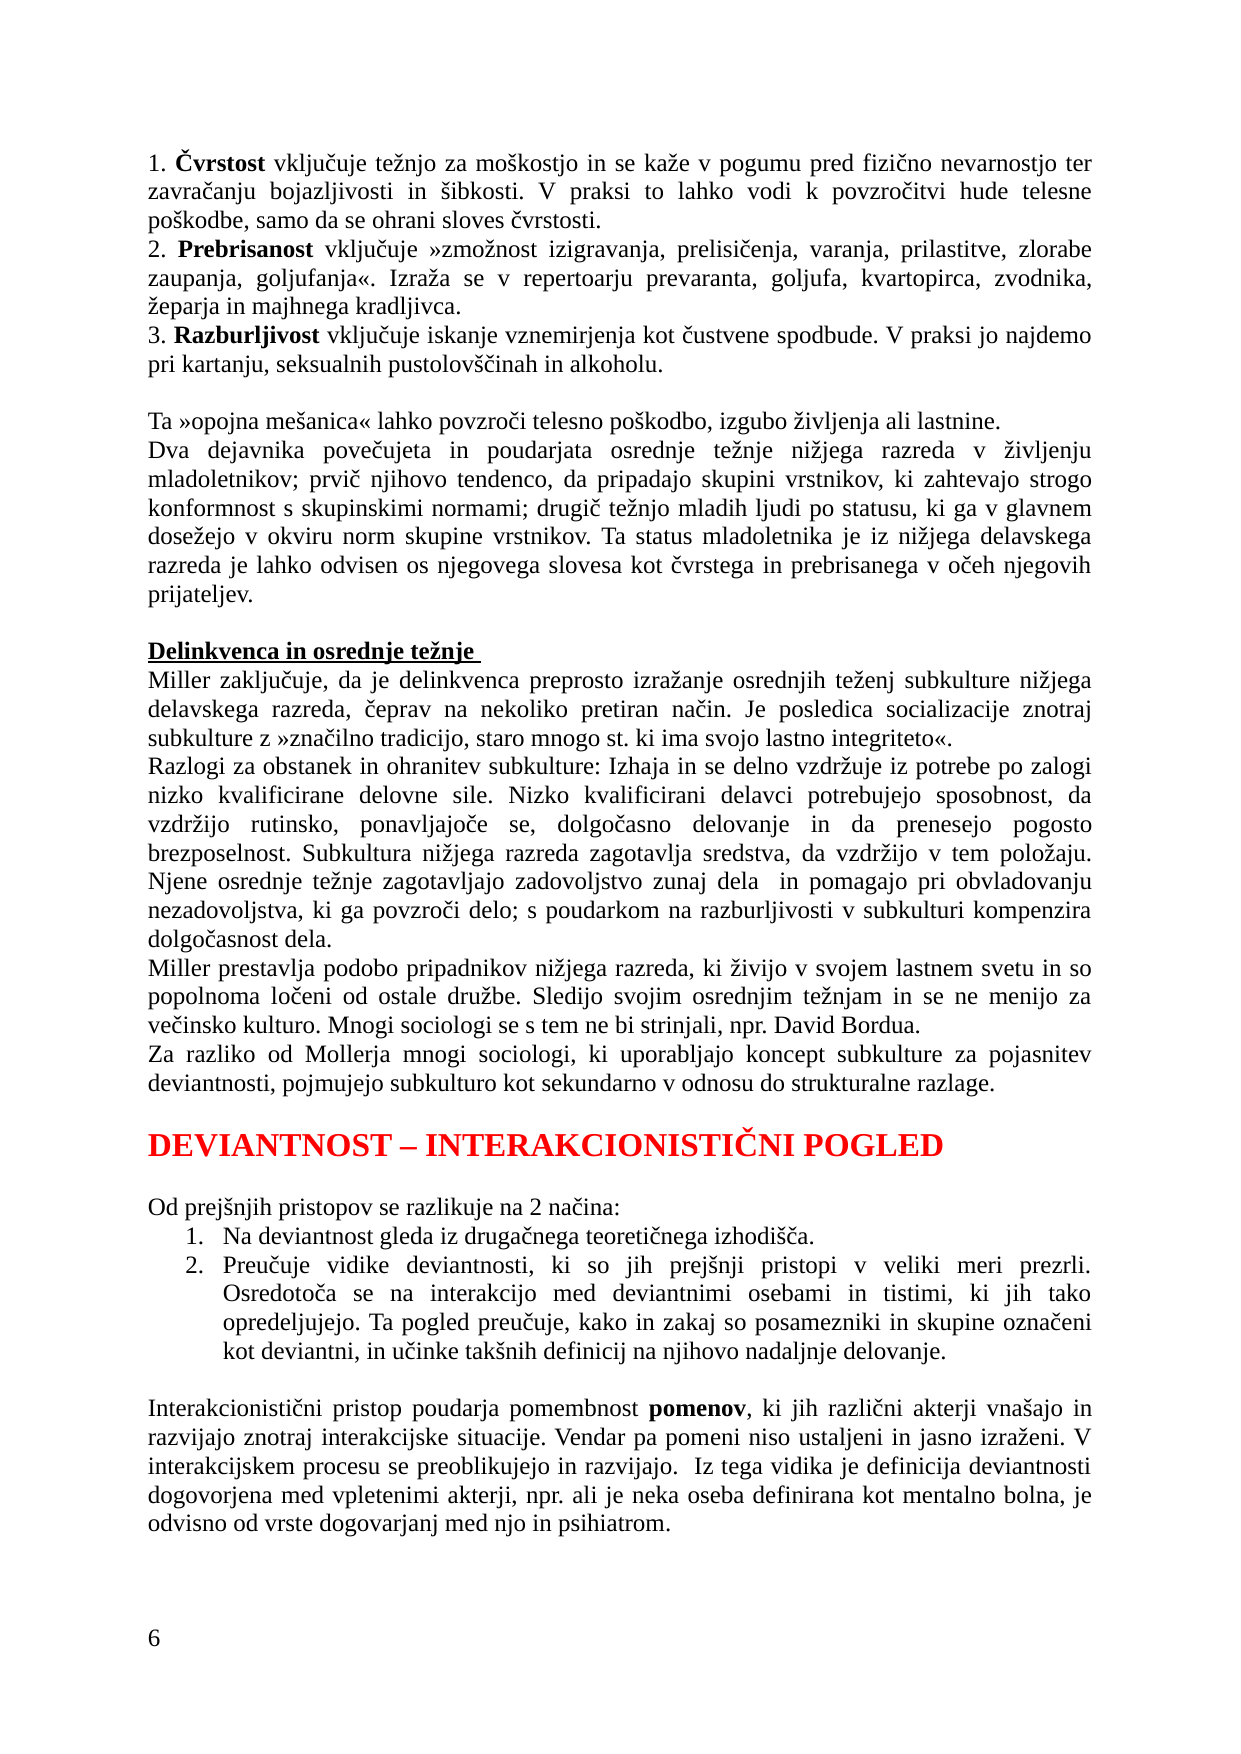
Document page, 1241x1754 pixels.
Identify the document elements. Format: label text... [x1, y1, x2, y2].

text Delinkvenca in osrednje težnje [148, 636, 1093, 665]
text 3. Razburljivost vključuje iskanje vznemirjenja kot čustvene spodbude. V praksi jo najdemo pri kartanju, seksualnih pustolovščinah in alkoholu. [148, 320, 1093, 378]
text Miller zaključuje, da je delinkvenca preprosto izražanje osrednjih teženj subkulture nižjega delavskega razreda, čeprav na nekoliko pretiran način. Je posledica socializacije znotraj subkulture z »značilno tradicijo, staro mnogo st. ki ima svojo lastno integriteto«. [148, 665, 1093, 751]
text 1. Čvrstost vključuje težnjo za moškostjo in se kaže v pogumu pred fizično nevarnostjo ter zavračanju bojazljivosti in šibkosti. V praksi to lahko vodi k povzročitvi hude telesne poškodbe, samo da se ohrani sloves čvrstosti. [148, 148, 1093, 234]
text Ta »opojna mešanica« lahko povzroči telesno poškodbo, izgubo življenja ali lastnine. [148, 406, 1093, 435]
list Preučuje vidike deviantnosti, ki so jih prejšnji pristopi v veliki meri prezrli. Osredotoča se na interakcijo med deviantnimi osebami in tistimi, ki jih tako opredeljujejo. Ta pogled preučuje, kako in zakaj so posamezniki in skupine označeni kot deviantni, in učinke takšnih definicij na njihovo nadaljnje delovanje. [185, 1250, 1093, 1365]
text 2. Prebrisanost vključuje »zmožnost izigravanja, prelisičenja, varanja, prilastitve, zlorabe zaupanja, goljufanja«. Izraža se v repertoarju prevaranta, goljufa, kvartopirca, zvodnika, žeparja in majhnega kradljivca. [148, 234, 1093, 320]
text Za razliko od Mollerja mnogi sociologi, ki uporabljajo koncept subkulture za pojasnitev deviantnosti, pojmujejo subkulturo kot sekundarno v odnosu do strukturalne razlage. [148, 1039, 1093, 1096]
text DEVIANTNOST – INTERAKCIONISTIČNI POGLED [148, 1125, 1093, 1163]
text Miller prestavlja podobo pripadnikov nižjega razreda, ki živijo v svojem lastnem svetu in so popolnoma ločeni od ostale družbe. Sledijo svojim osrednjim težnjam in se ne menijo za večinsko kulturo. Mnogi sociologi se s tem ne bi strinjali, npr. David Bordua. [148, 953, 1093, 1039]
text Od prejšnjih pristopov se razlikuje na 2 načina: [148, 1192, 1093, 1221]
text Dva dejavnika povečujeta in poudarjata osrednje težnje nižjega razreda v življenju mladoletnikov; prvič njihovo tendenco, da pripadajo skupini vrstnikov, ki zahtevajo strogo konformnost s skupinskimi normami; drugič težnjo mladih ljudi po statusu, ki ga v glavnem dosežejo v okviru norm skupine vrstnikov. Ta status mladoletnika je iz nižjega delavskega razreda je lahko odvisen os njegovega slovesa kot čvrstega in prebrisanega v očeh njegovih prijateljev. [148, 435, 1093, 608]
text Razlogi za obstanek in ohranitev subkulture: Izhaja in se delno vzdržuje iz potrebe po zalogi nizko kvalificirane delovne sile. Nizko kvalificirani delavci potrebujejo sposobnost, da vzdržijo rutinsko, ponavljajoče se, dolgočasno delovanje in da prenesejo pogosto brezposelnost. Subkultura nižjega razreda zagotavlja sredstva, da vzdržijo v tem položaju. Njene osrednje težnje zagotavljajo zadovoljstvo zunaj dela in pomagajo pri obvladovanju nezadovoljstva, ki ga povzroči delo; s poudarkom na razburljivosti v subkulturi kompenzira dolgočasnost dela. [148, 751, 1093, 953]
text Interakcionistični pristop poudarja pomembnost pomenov, ki jih različni akterji vnašajo in razvijajo znotraj interakcijske situacije. Vendar pa pomeni niso ustaljeni in jasno izraženi. V interakcijskem procesu se preoblikujejo in razvijajo. Iz tega vidika je definicija deviantnosti dogovorjena med vpletenimi akterji, npr. ali je neka oseba definirana kot mentalno bolna, je odvisno od vrste dogovarjanj med njo in psihiatrom. [148, 1393, 1093, 1537]
list Na deviantnost gleda iz drugačnega teoretičnega izhodišča. [185, 1221, 1093, 1250]
